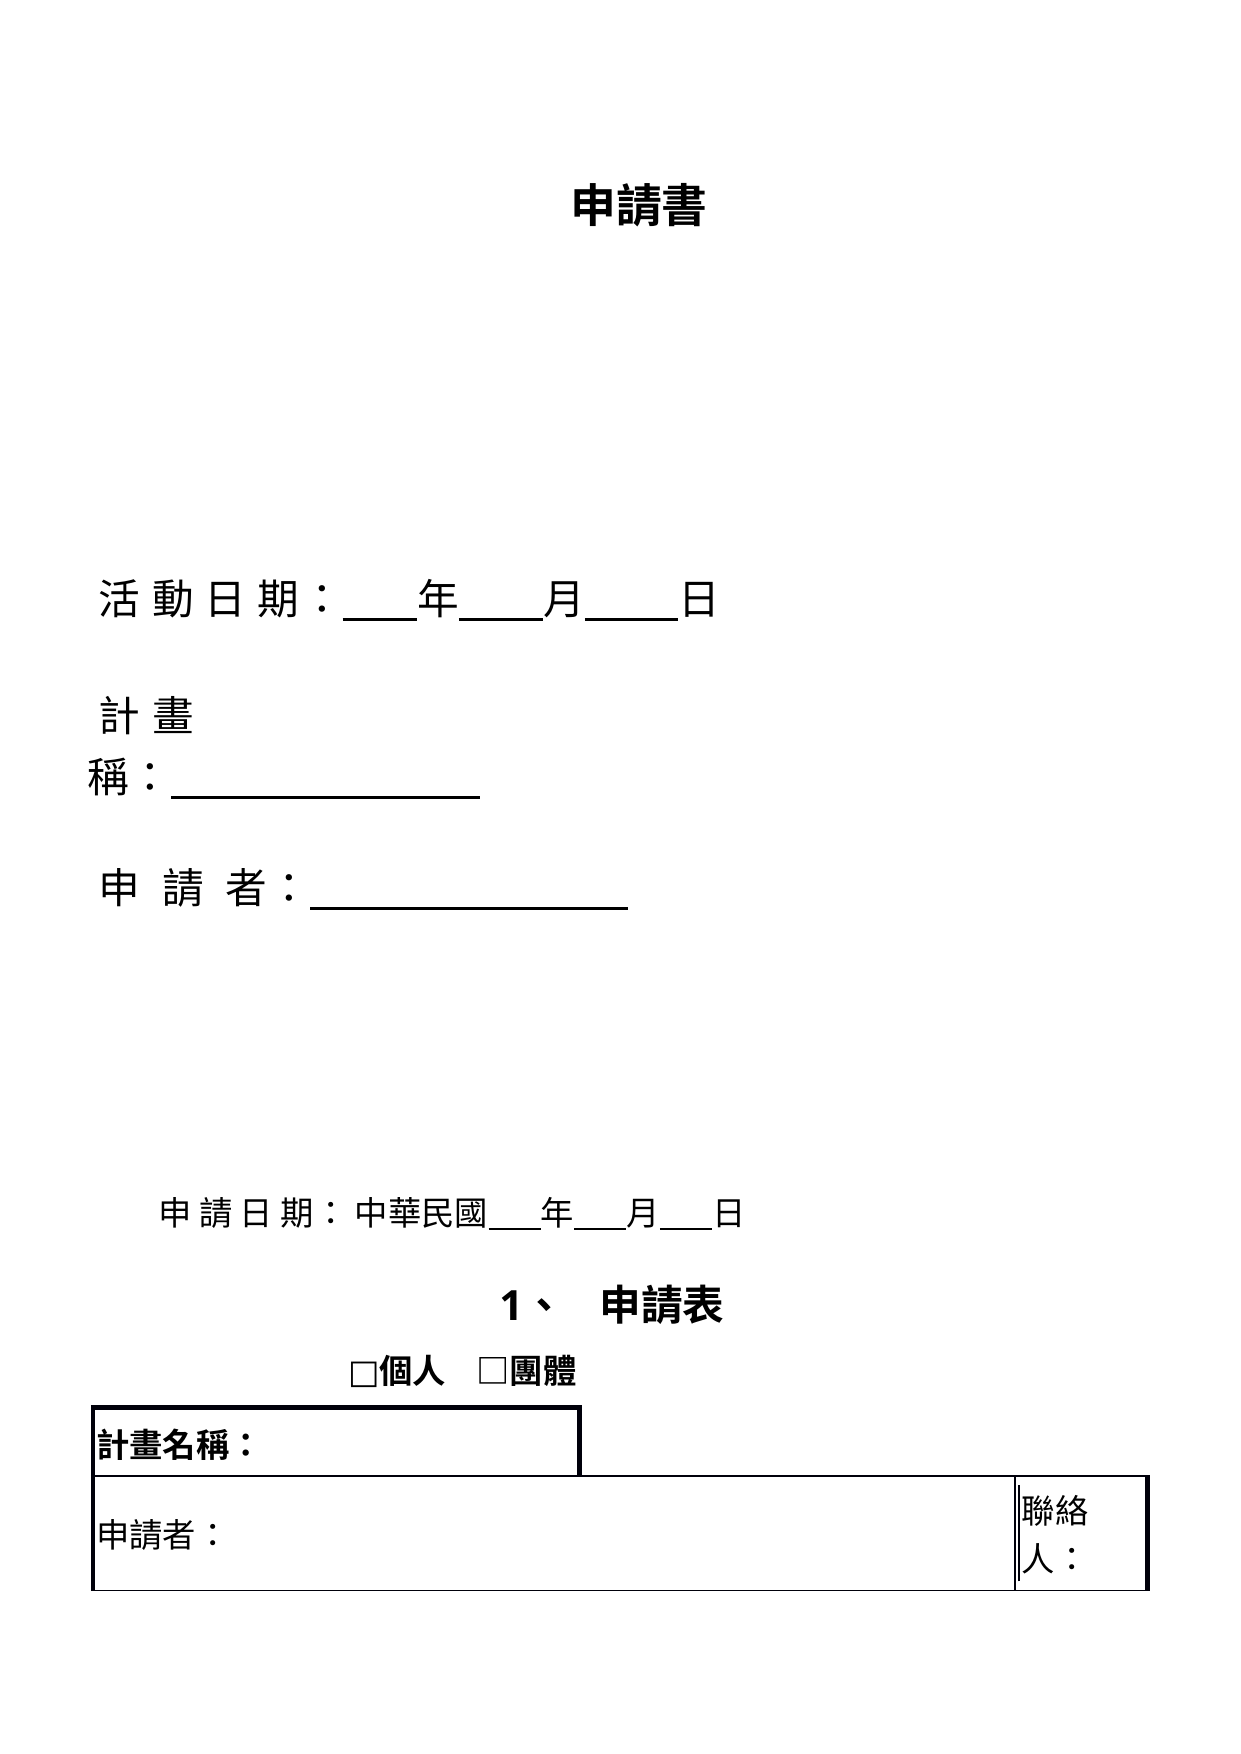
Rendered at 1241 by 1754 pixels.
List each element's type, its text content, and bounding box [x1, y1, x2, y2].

table_cell 聯絡人： [1016, 1477, 1145, 1590]
table_cell 計畫名稱： [95, 1410, 577, 1475]
text 申 請 者： [75, 855, 1165, 916]
table_header □個人 □團體 [93, 1333, 579, 1405]
text 申 請 日 期： 中華民國 年 月 日 [75, 1186, 1165, 1235]
text 稱： [75, 744, 1165, 804]
table_cell 申請者： [95, 1477, 1014, 1590]
text 活 動 日 期： 年 月 日 [75, 566, 1165, 627]
text 計 畫 [75, 683, 1165, 744]
list 申請表 [125, 1272, 1202, 1333]
text 申請書 [75, 169, 1202, 236]
